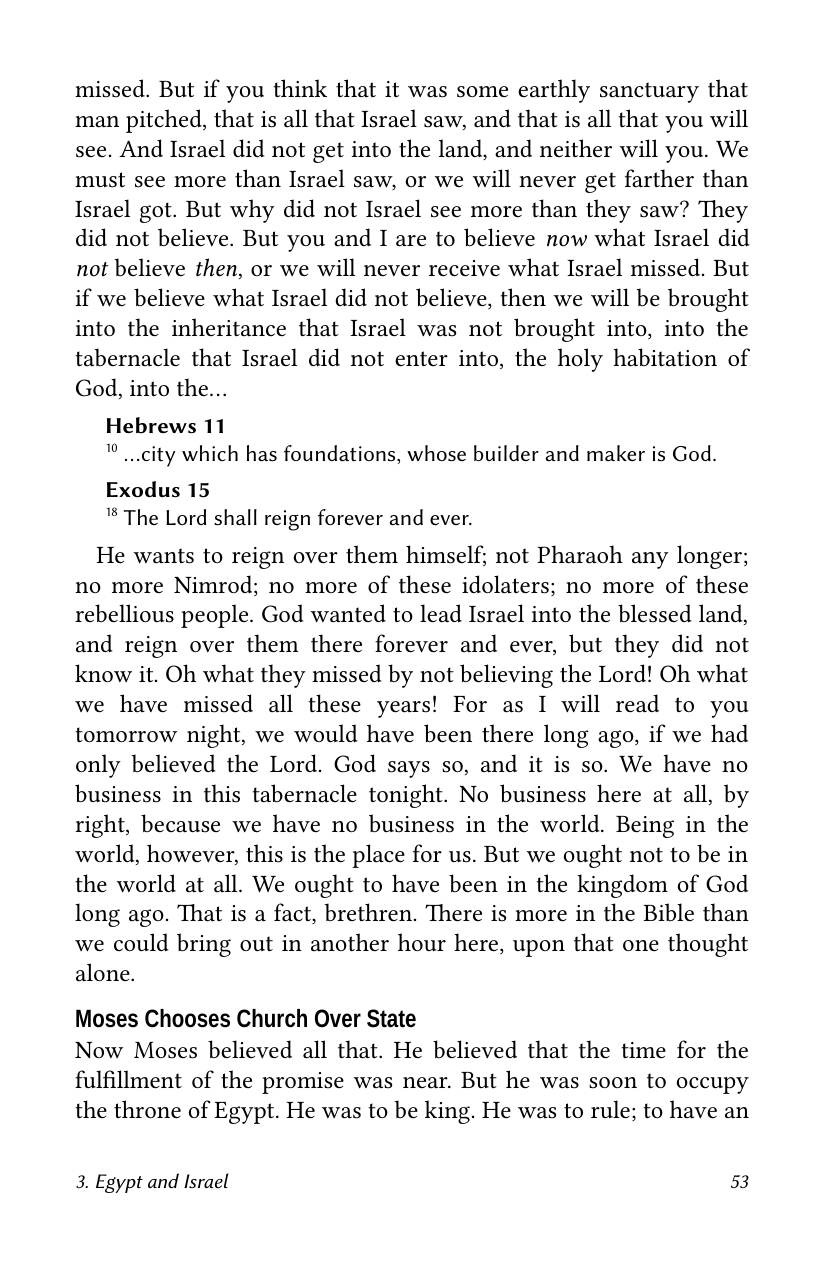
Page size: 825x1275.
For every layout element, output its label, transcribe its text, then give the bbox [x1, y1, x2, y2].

text 10 ...city which has foundations, whose builder and maker is God. [105, 440, 720, 467]
text Exodus 15 [105, 477, 750, 503]
text He wants to reign over them himself; not Pharaoh any longer; no more Nimrod; no more of these idolaters; no more of these rebellious people. God wanted to lead Israel into the blessed land, and reign over them there forever and ever, but they did not know it. Oh what they missed by not believing the Lord! Oh what we have missed all these years! For as I will read to you tomorrow night, we would have been there long ago, if we had only believed the Lord. God says so, and it is so. We have no business in this tabernacle tonight. No business here at all, by right, because we have no business in the world. Being in the world, however, this is the place for us. But we ought not to be in the world at all. We ought to have been in the kingdom of God long ago. That is a fact, brethren. There is more in the Bible than we could bring out in another hour here, upon that one thought alone. [75, 541, 750, 988]
text Hebrews 11 [105, 413, 750, 439]
text missed. But if you think that it was some earthly sanctuary that man pitched, that is all that Israel saw, and that is all that you will see. And Israel did not get into the land, and neither will you. We must see more than Israel saw, or we will never get farther than Israel got. But why did not Israel see more than they saw? They did not believe. But you and I are to believe now what Israel did not believe then, or we will never receive what Israel missed. But if we believe what Israel did not believe, then we will be brought into the inheritance that Israel was not brought into, into the tabernacle that Israel did not enter into, the holy habitation of God, into the… [75, 75, 750, 402]
text 18 The Lord shall reign forever and ever. [105, 504, 720, 531]
subtitle Moses Chooses Church Over State [75, 1004, 750, 1033]
text Now Moses believed all that. He believed that the time for the fulfillment of the promise was near. But he was soon to occupy the throne of Egypt. He was to be king. He was to rule; to have an [75, 1036, 750, 1124]
